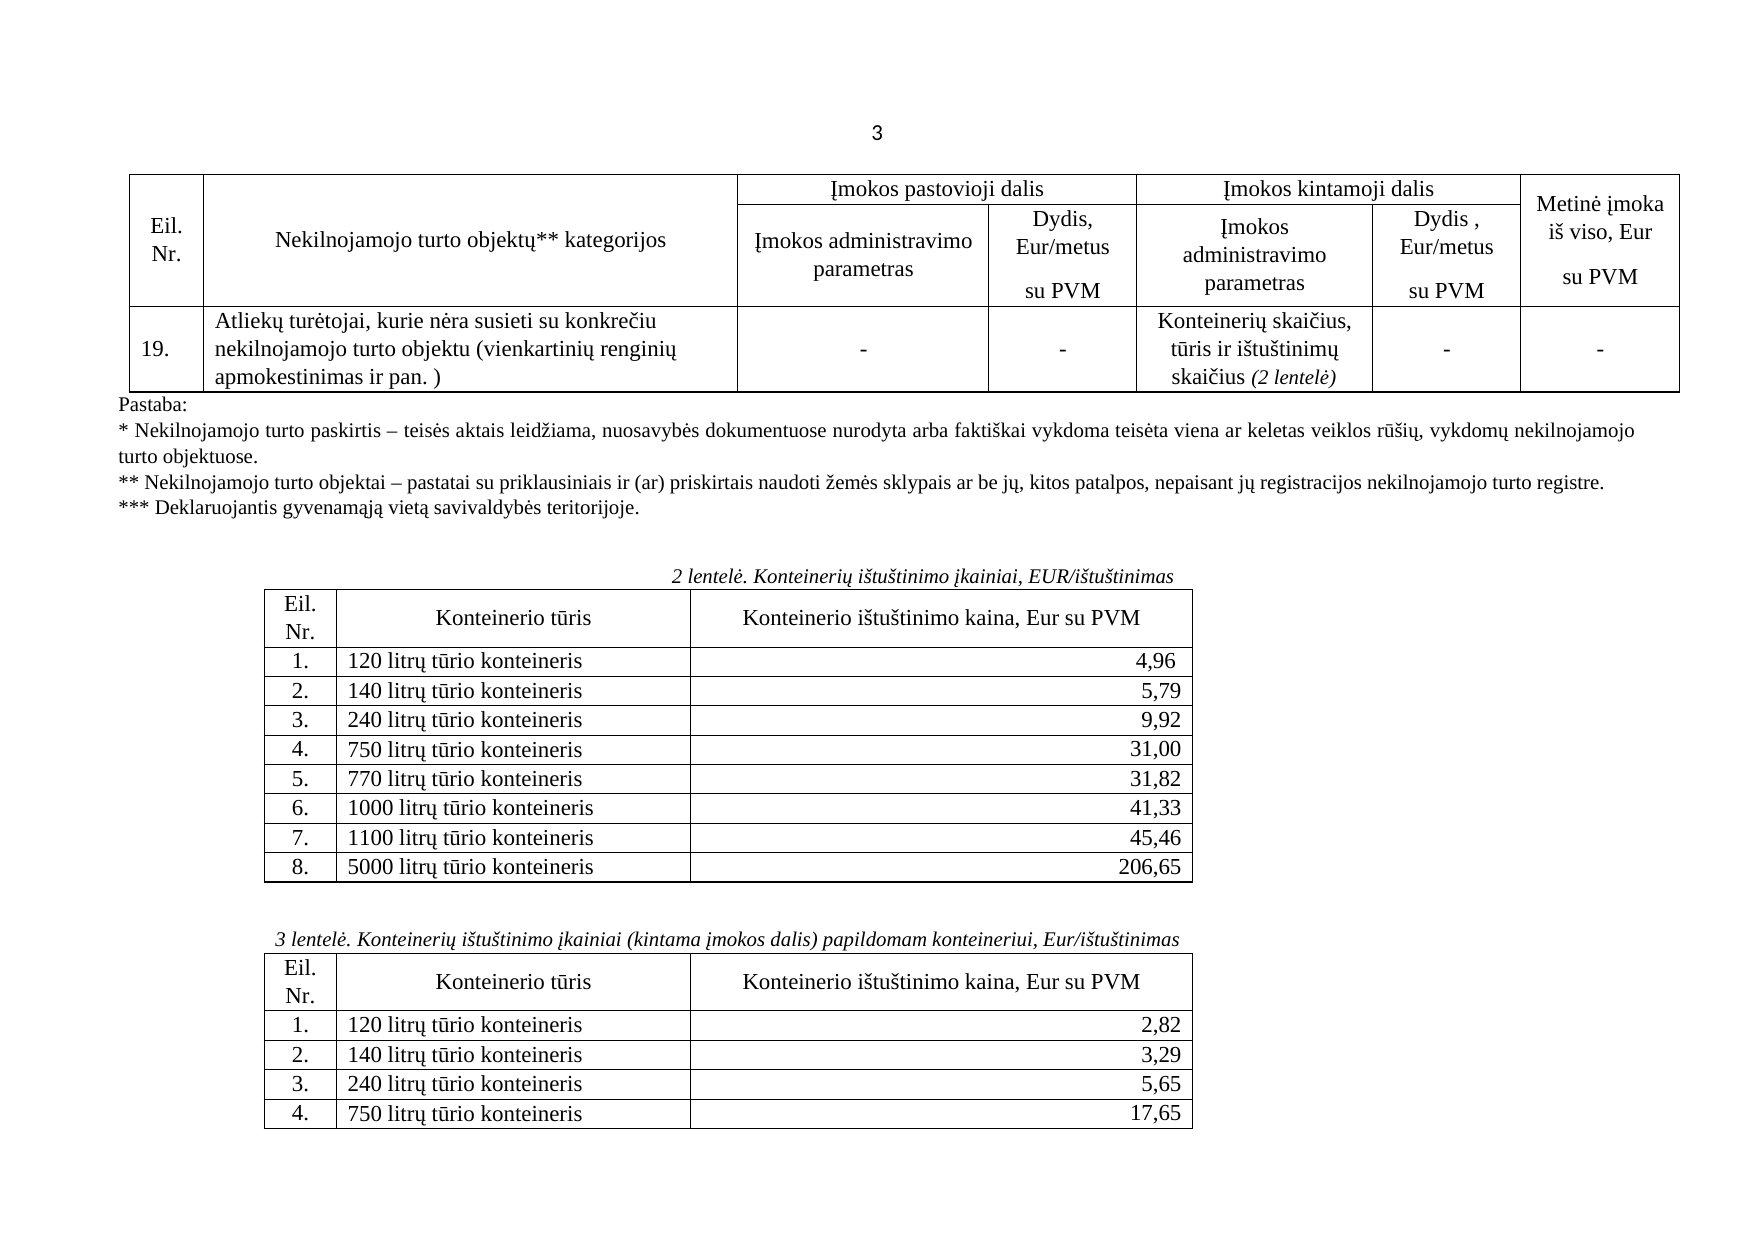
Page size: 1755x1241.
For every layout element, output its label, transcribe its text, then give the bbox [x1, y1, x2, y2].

table_cell 4. [265, 1100, 336, 1128]
table_cell 7. [265, 824, 336, 852]
text * Nekilnojamojo turto paskirtis – teisės aktais leidžiama, nuosavybės dokumentuose nurodyta arba faktiškai vykdoma teisėta viena ar keletas veiklos rūšių, vykdomų nekilnojamojo turto objektuose. [118, 418, 1636, 468]
table_cell Konteinerių skaičius, tūris ir ištuštinimų skaičius (2 lentelė) [1137, 307, 1372, 391]
table_cell Įmokos administravimo parametras [1137, 205, 1372, 306]
table_cell 17,65 [691, 1100, 1192, 1128]
table_cell 31,00 [691, 736, 1192, 764]
table_cell 5,65 [691, 1070, 1192, 1098]
table_cell 120 litrų tūrio konteineris [337, 1011, 690, 1040]
table_cell 6. [265, 794, 336, 823]
table_cell 2. [265, 677, 336, 705]
table_cell Dydis , Eur/metus su PVM [1373, 205, 1520, 306]
table_cell Atliekų turėtojai, kurie nėra susieti su konkrečiu nekilnojamojo turto objektu (vienkartinių renginių apmokestinimas ir pan. ) [204, 307, 737, 391]
table_cell 45,46 [691, 824, 1192, 852]
table_cell - [738, 307, 988, 391]
table_cell 240 litrų tūrio konteineris [337, 1070, 690, 1098]
table_cell Įmokos administravimo parametras [738, 205, 988, 306]
table_cell 3,29 [691, 1041, 1192, 1069]
table_header Metinė įmoka iš viso, Eur su PVM [1521, 175, 1679, 306]
text ** Nekilnojamojo turto objektai – pastatai su priklausiniais ir (ar) priskirtais naudoti žemės sklypais ar be jų, kitos patalpos, nepaisant jų registracijos nekilnojamojo turto registre. [118, 469, 1636, 494]
table_cell 750 litrų tūrio konteineris [337, 1100, 690, 1128]
table_header Konteinerio tūris [337, 590, 690, 647]
table_cell 1000 litrų tūrio konteineris [337, 794, 690, 823]
table_cell 4,96 [691, 648, 1192, 676]
table_cell 1100 litrų tūrio konteineris [337, 824, 690, 852]
table_cell 5. [265, 765, 336, 793]
table_cell 770 litrų tūrio konteineris [337, 765, 690, 793]
text 2 lentelė. Konteinerių ištuštinimo įkainiai, EUR/ištuštinimas [118, 563, 1636, 588]
table_cell - [1521, 307, 1679, 391]
table_header Konteinerio ištuštinimo kaina, Eur su PVM [691, 954, 1192, 1010]
table_cell - [1373, 307, 1520, 391]
table_cell Dydis, Eur/metus su PVM [989, 205, 1136, 306]
table_cell 1. [265, 648, 336, 676]
table_header Įmokos pastovioji dalis [738, 175, 1136, 203]
table_cell 120 litrų tūrio konteineris [337, 648, 690, 676]
table_cell 2. [265, 1041, 336, 1069]
table_cell 140 litrų tūrio konteineris [337, 677, 690, 705]
table_cell 5,79 [691, 677, 1192, 705]
table_header Eil. Nr. [265, 590, 336, 647]
table_cell 3. [265, 706, 336, 734]
table_cell 240 litrų tūrio konteineris [337, 706, 690, 734]
table_cell - [989, 307, 1136, 391]
table_header Eil. Nr. [130, 175, 203, 306]
table_cell 4. [265, 736, 336, 764]
table_header Konteinerio ištuštinimo kaina, Eur su PVM [691, 590, 1192, 647]
table_cell 1. [265, 1011, 336, 1040]
table_cell 750 litrų tūrio konteineris [337, 736, 690, 764]
table_cell 3. [265, 1070, 336, 1098]
table_header Įmokos kintamoji dalis [1137, 175, 1520, 203]
text Pastaba: [118, 392, 1636, 416]
table_header Eil. Nr. [265, 954, 336, 1010]
table_cell 41,33 [691, 794, 1192, 823]
table_cell 2,82 [691, 1011, 1192, 1040]
table_cell 206,65 [691, 853, 1192, 881]
table_cell 8. [265, 853, 336, 881]
table_cell 31,82 [691, 765, 1192, 793]
table_header Konteinerio tūris [337, 954, 690, 1010]
text *** Deklaruojantis gyvenamąją vietą savivaldybės teritorijoje. [118, 495, 1636, 519]
table_header Nekilnojamojo turto objektų** kategorijos [204, 175, 737, 306]
table_cell 19. [130, 307, 203, 391]
table_cell 140 litrų tūrio konteineris [337, 1041, 690, 1069]
text 3 lentelė. Konteinerių ištuštinimo įkainiai (kintama įmokos dalis) papildomam konteineriui, Eur/ištuštinimas [118, 927, 1636, 951]
table_cell 5000 litrų tūrio konteineris [337, 853, 690, 881]
table_cell 9,92 [691, 706, 1192, 734]
